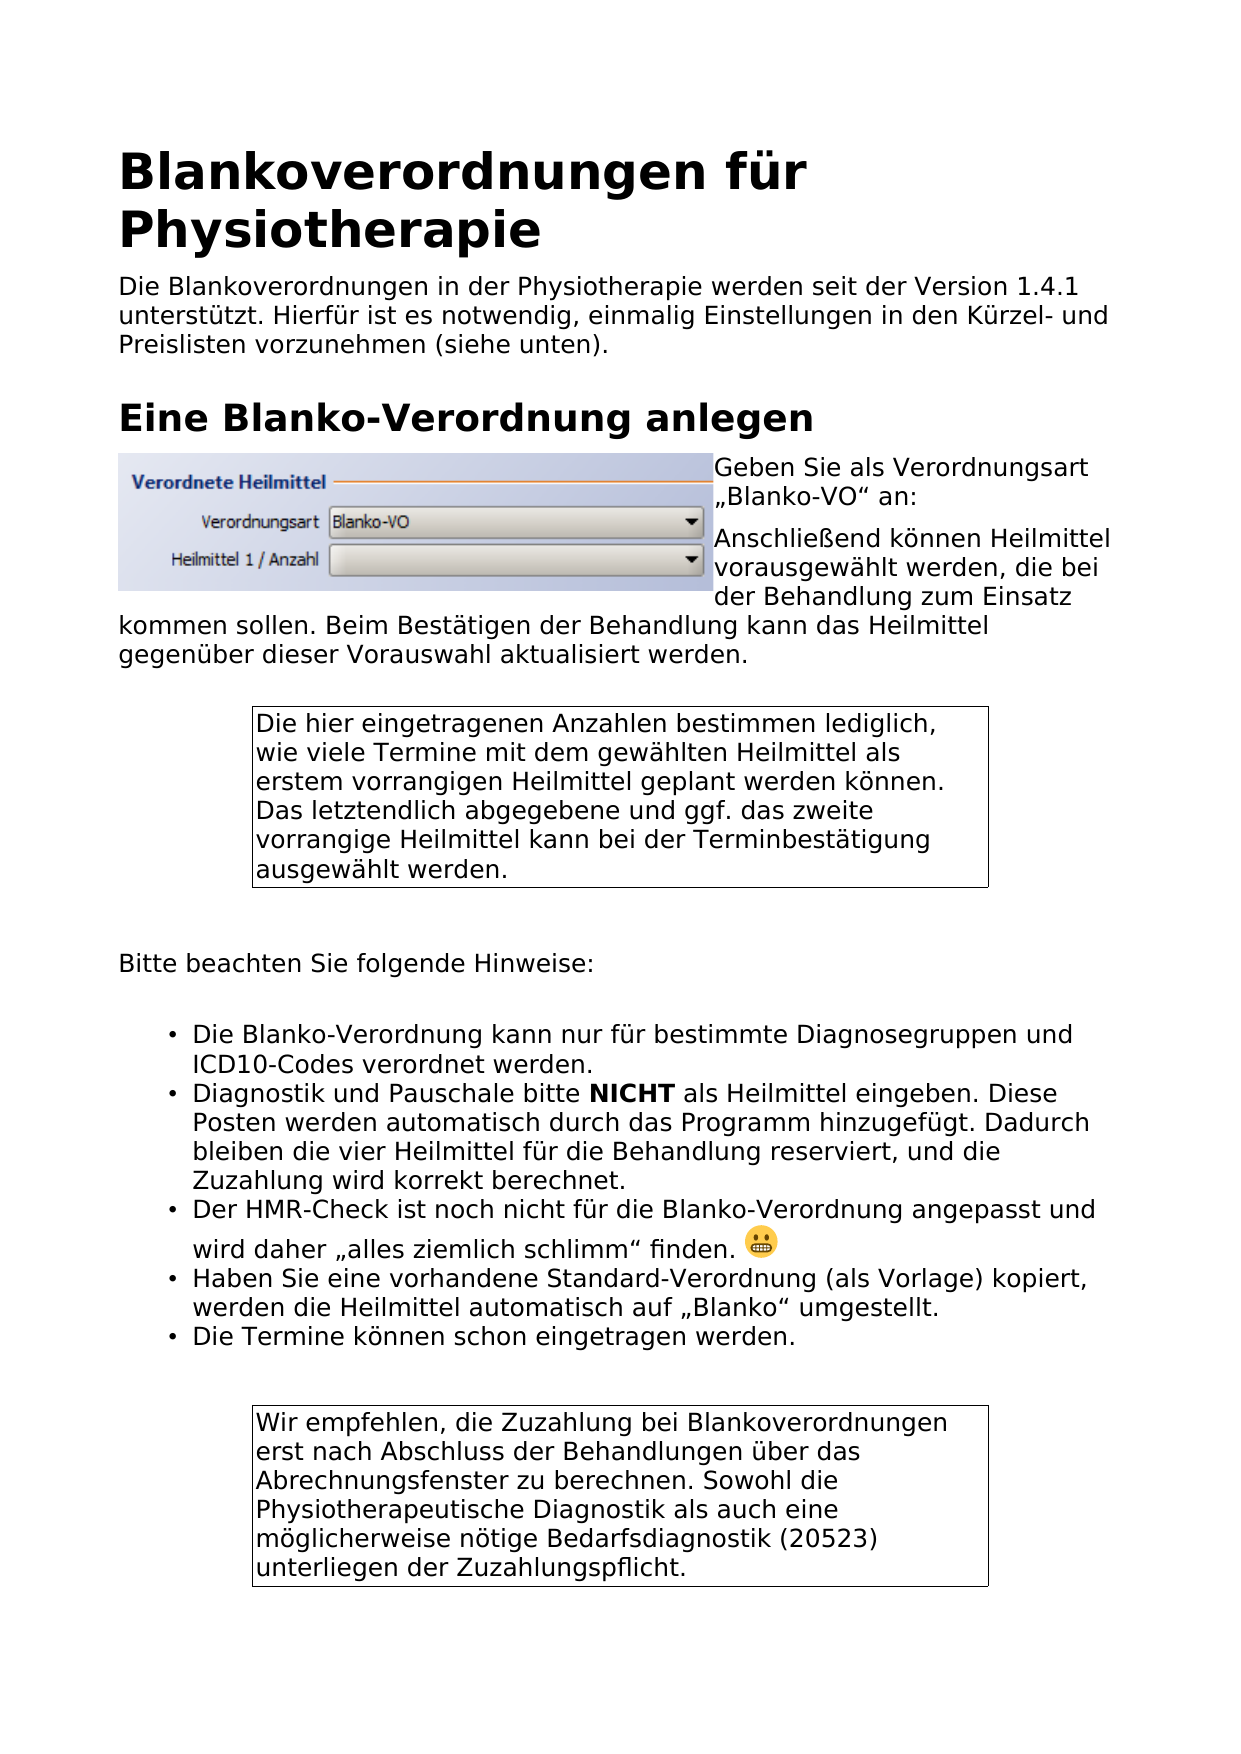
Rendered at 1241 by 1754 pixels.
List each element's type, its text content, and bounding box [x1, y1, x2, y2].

text Bitte beachten Sie folgende Hinweise: [118, 949, 1122, 979]
list Diagnostik und Pauschale bitte NICHT als Heilmittel eingeben. Diese Posten werden automatisch durch das Programm hinzugefügt. Dadurch bleiben die vier Heilmittel für die Behandlung reserviert, und die Zuzahlung wird korrekt berechnet. [177, 1079, 1122, 1196]
table_header Die hier eingetragenen Anzahlen bestimmen lediglich, wie viele Termine mit dem gewählten Heilmittel als erstem vorrangigen Heilmittel geplant werden können. Das letztendlich abgegebene und ggf. das zweite vorrangige Heilmittel kann bei der Terminbestätigung ausgewählt werden. [253, 707, 988, 887]
picture [118, 453, 714, 591]
text Geben Sie als Verordnungsart „Blanko-VO“ an: [714, 453, 1122, 512]
text Die Blankoverordnungen in der Physiotherapie werden seit der Version 1.4.1 unterstützt. Hierfür ist es notwendig, einmalig Einstellungen in den Kürzel- und Preislisten vorzunehmen (siehe unten). [118, 272, 1122, 359]
text Anschließend können Heilmittel vorausgewählt werden, die bei der Behandlung zum Einsatz kommen sollen. Beim Bestätigen der Behandlung kann das Heilmittel gegenüber dieser Vorauswahl aktualisiert werden. [118, 524, 1122, 670]
table_header Wir empfehlen, die Zuzahlung bei Blankoverordnungen erst nach Abschluss der Behandlungen über das Abrechnungsfenster zu berechnen. Sowohl die Physiotherapeutische Diagnostik als auch eine möglicherweise nötige Bedarfsdiagnostik (20523) unterliegen der Zuzahlungspflicht. [253, 1406, 988, 1586]
list Haben Sie eine vorhandene Standard-Verordnung (als Vorlage) kopiert, werden die Heilmittel automatisch auf „Blanko“ umgestellt. [177, 1264, 1122, 1322]
subtitle Blankoverordnungen für Physiotherapie [118, 143, 1122, 259]
list Die Termine können schon eingetragen werden. [177, 1322, 1122, 1352]
list Die Blanko-Verordnung kann nur für bestimmte Diagnosegruppen und ICD10-Codes verordnet werden. [177, 1021, 1122, 1079]
list Der HMR-Check ist noch nicht für die Blanko-Verordnung angepasst und wird daher „alles ziemlich schlimm“ finden. [177, 1196, 1122, 1264]
subtitle Eine Blanko-Verordnung anlegen [118, 397, 1122, 441]
